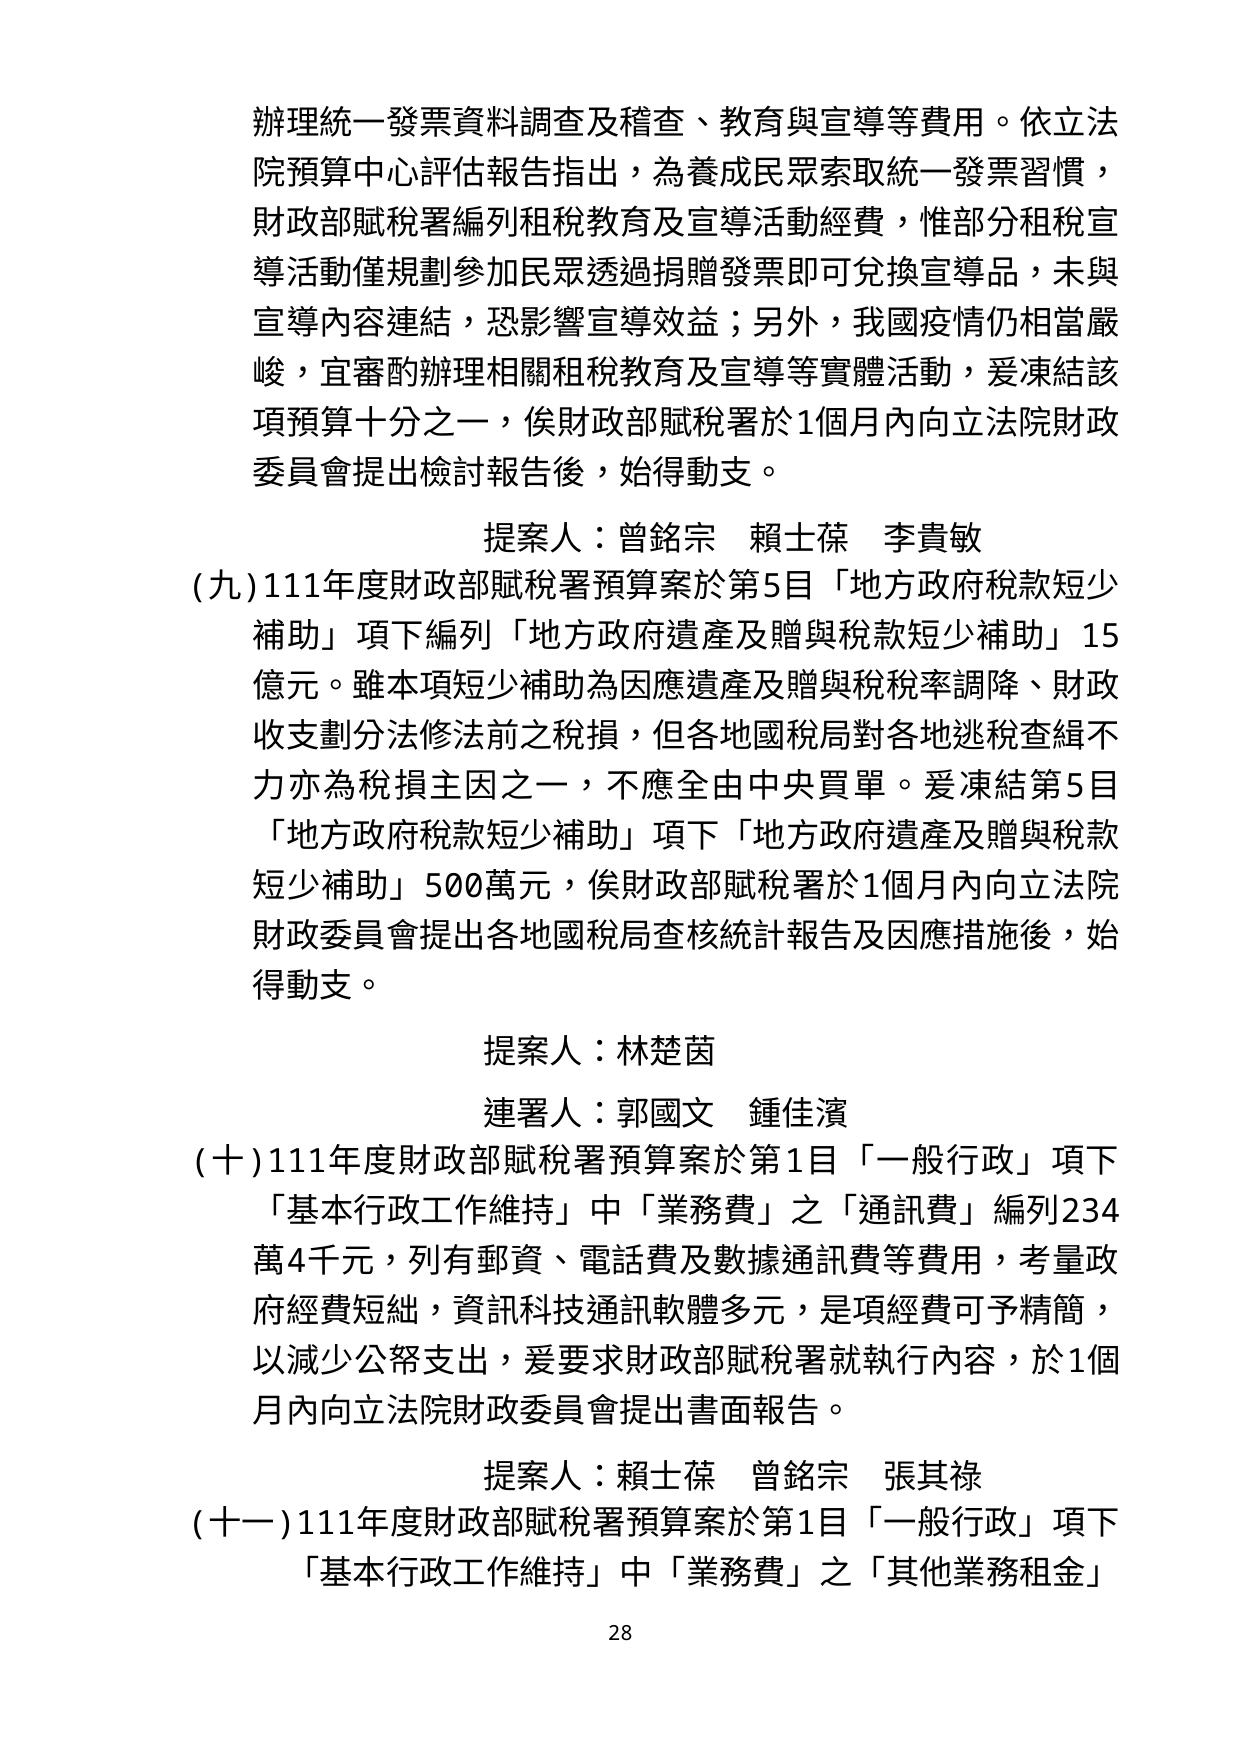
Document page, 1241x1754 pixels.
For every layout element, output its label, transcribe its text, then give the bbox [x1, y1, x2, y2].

text (九)111年度財政部賦稅署預算案於第5目「地方政府稅款短少補助」項下編列「地方政府遺產及贈與稅款短少補助」15億元。雖本項短少補助為因應遺產及贈與稅稅率調降、財政收支劃分法修法前之稅損，但各地國稅局對各地逃稅查緝不力亦為稅損主因之一，不應全由中央買單。爰凍結第5目「地方政府稅款短少補助」項下「地方政府遺產及贈與稅款短少補助」500萬元，俟財政部賦稅署於1個月內向立法院財政委員會提出各地國稅局查核統計報告及因應措施後，始得動支。 [120, 557, 1120, 1007]
text 連署人：郭國文 鍾佳濱 [483, 1069, 1120, 1132]
text (十)111年度財政部賦稅署預算案於第1目「一般行政」項下「基本行政工作維持」中「業務費」之「通訊費」編列234萬4千元，列有郵資、電話費及數據通訊費等費用，考量政府經費短絀，資訊科技通訊軟體多元，是項經費可予精簡，以減少公帑支出，爰要求財政部賦稅署就執行內容，於1個月內向立法院財政委員會提出書面報告。 [120, 1132, 1120, 1432]
text (十一)111年度財政部賦稅署預算案於第1目「一般行政」項下「基本行政工作維持」中「業務費」之「其他業務租金」 [120, 1494, 1120, 1594]
text 提案人：林楚茵 [483, 1007, 1120, 1069]
text 提案人：曾銘宗 賴士葆 李貴敏 [483, 494, 1120, 557]
text 辦理統一發票資料調查及稽查、教育與宣導等費用。依立法院預算中心評估報告指出，為養成民眾索取統一發票習慣，財政部賦稅署編列租稅教育及宣導活動經費，惟部分租稅宣導活動僅規劃參加民眾透過捐贈發票即可兌換宣導品，未與宣導內容連結，恐影響宣導效益；另外，我國疫情仍相當嚴峻，宜審酌辦理相關租稅教育及宣導等實體活動，爰凍結該項預算十分之一，俟財政部賦稅署於1個月內向立法院財政委員會提出檢討報告後，始得動支。 [120, 94, 1120, 494]
text 提案人：賴士葆 曾銘宗 張其祿 [483, 1432, 1120, 1494]
